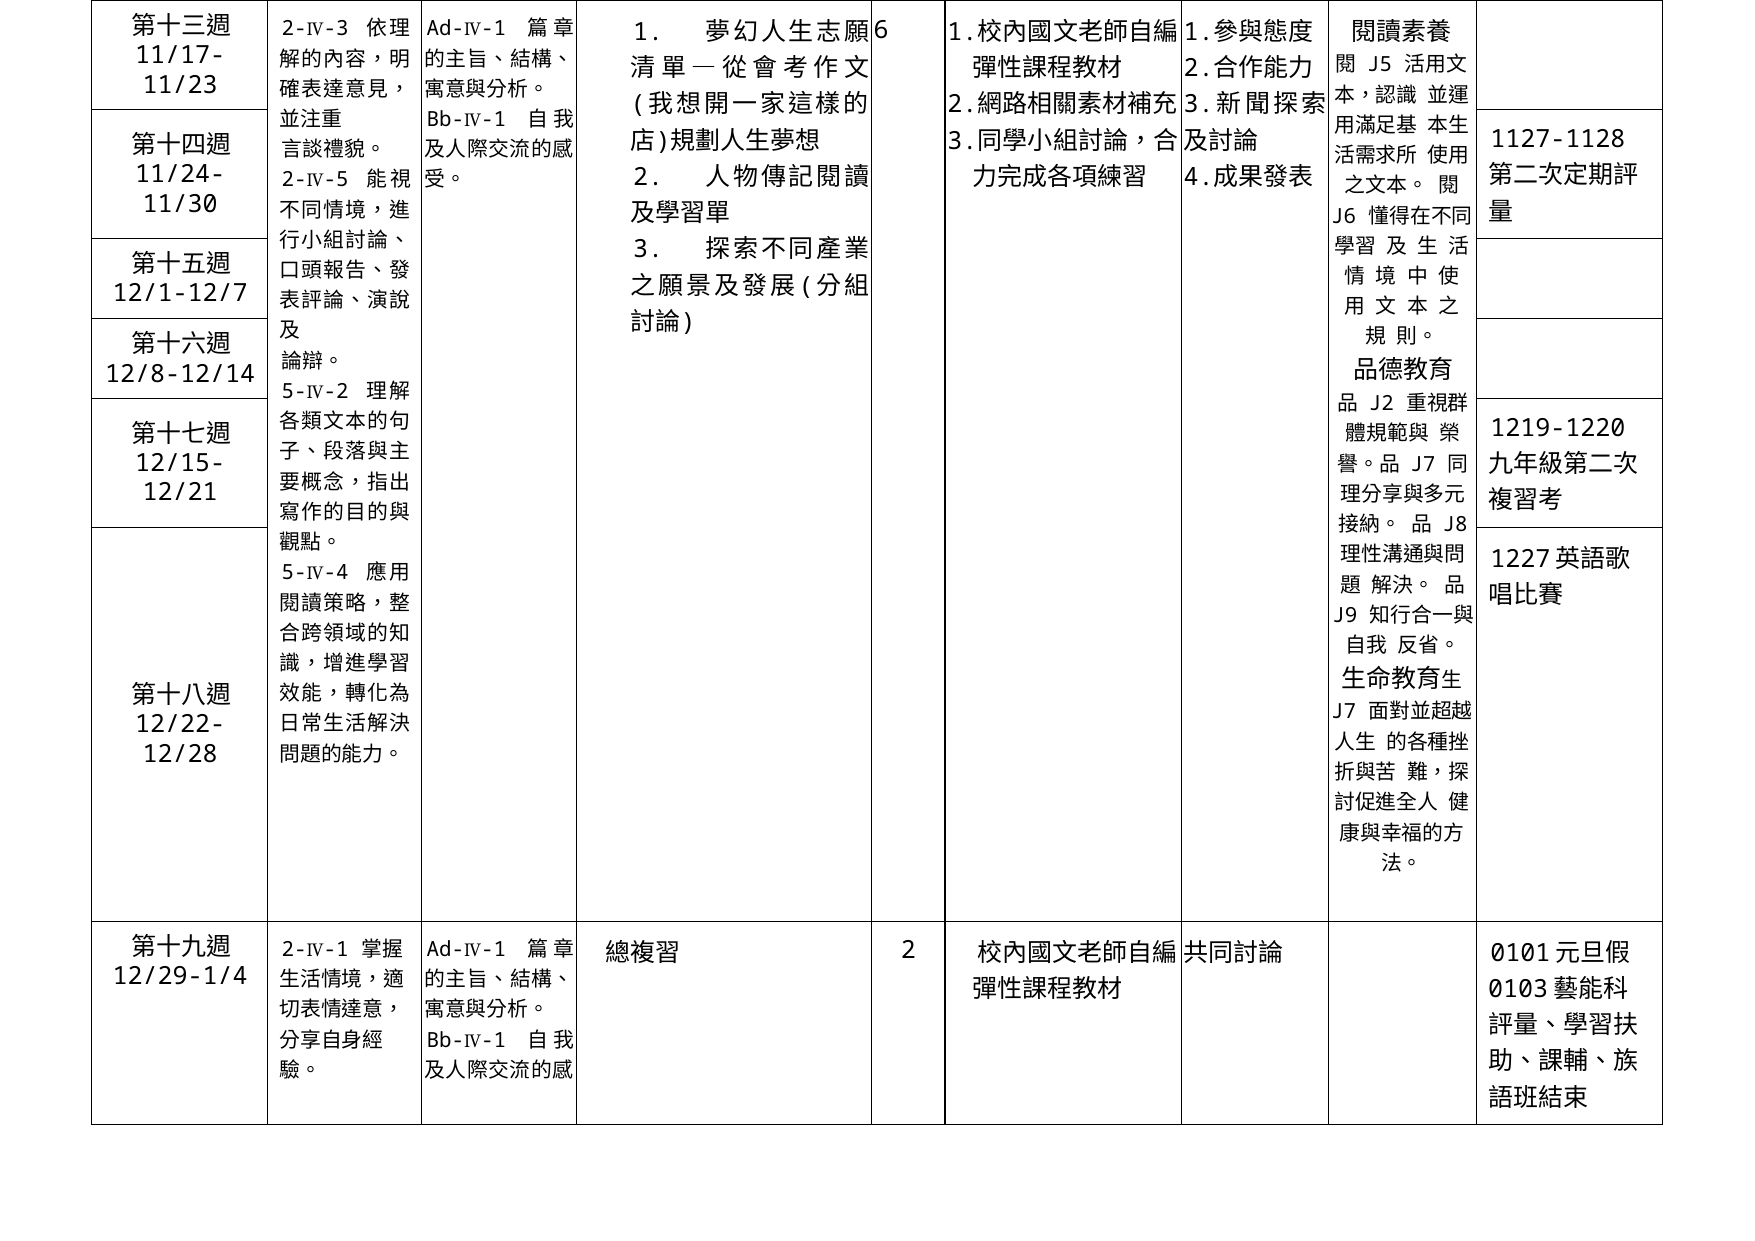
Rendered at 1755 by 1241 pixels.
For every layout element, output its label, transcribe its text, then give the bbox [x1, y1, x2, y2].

table_cell Ad-Ⅳ-1 篇章的主旨、結構、寓意與分析。 Bb-Ⅳ-1 自我及人際交流的感受。 [422, 1, 576, 921]
table_cell 第十五週12/1-12/7 [92, 239, 267, 318]
table_cell 閱讀素養 閱 J5 活用文本，認識 並運用滿足基 本生活需求所 使用之文本。 閱 J6 懂得在不同學習 及 生 活 情 境 中 使 用 文 本 之 規 則。 品德教育 品 J2 重視群體規範與 榮譽。品 J7 同理分享與多元 接納。 品 J8 理性溝通與問題 解決。 品 J9 知行合一與自我 反省。 生命教育生 J7 面對並超越人生 的各種挫折與苦 難，探討促進全人 健康與幸福的方 法。 [1329, 1, 1476, 921]
table_cell [1329, 922, 1476, 1124]
table_cell 1127-1128第二次定期評量 [1477, 110, 1662, 238]
table_cell 第十七週12/15-12/21 [92, 399, 267, 527]
table_cell [1477, 239, 1662, 318]
table_cell [1477, 1, 1662, 109]
table_cell 1227英語歌唱比賽 [1477, 528, 1662, 921]
table_cell 共同討論 [1182, 922, 1328, 1124]
table_cell 第十六週12/8-12/14 [92, 319, 267, 398]
table_cell 總複習 [577, 922, 871, 1124]
table_cell 2 [872, 922, 944, 1124]
table_cell 第十三週11/17-11/23 [92, 1, 267, 109]
table_cell 2-Ⅳ-3 依理解的內容，明確表達意見，並注重 言談禮貌。 2-Ⅳ-5 能視不同情境，進行小組討論、口頭報告、發表評論、演說及 論辯。 5-Ⅳ-2 理解各類文本的句子、段落與主要概念，指出寫作的目的與觀點。 5-Ⅳ-4 應用閱讀策略，整合跨領域的知識，增進學習效能，轉化為日常生活解決問題的能力。 [268, 1, 421, 921]
table_cell 校內國文老師自編彈性課程教材 [946, 922, 1181, 1124]
table_cell 第十四週11/24-11/30 [92, 110, 267, 238]
table_cell 0101元旦假0103藝能科評量、學習扶助、課輔、族語班結束 [1477, 922, 1662, 1124]
table_cell 第十八週12/22-12/28 [92, 528, 267, 921]
table_cell 1219-1220九年級第二次複習考 [1477, 399, 1662, 527]
table_cell Ad-Ⅳ-1 篇章的主旨、結構、寓意與分析。 Bb-Ⅳ-1 自我及人際交流的感 [422, 922, 576, 1124]
table_cell 1.校內國文老師自編彈性課程教材 2.網路相關素材補充 3.同學小組討論，合力完成各項練習 [946, 1, 1181, 921]
table_cell 夢幻人生志願清單—從會考作文(我想開一家這樣的店)規劃人生夢想 人物傳記閱讀及學習單 探索不同產業之願景及發展(分組討論) [577, 1, 871, 921]
table_cell 6 [872, 1, 944, 921]
table_cell 1.參與態度 2.合作能力 3.新聞探索及討論 4.成果發表 [1182, 1, 1328, 921]
table_cell [1477, 319, 1662, 398]
table_cell 第十九週12/29-1/4 [92, 922, 267, 1124]
table_cell 2-Ⅳ-1 掌握生活情境，適切表情達意，分享自身經驗。 [268, 922, 421, 1124]
